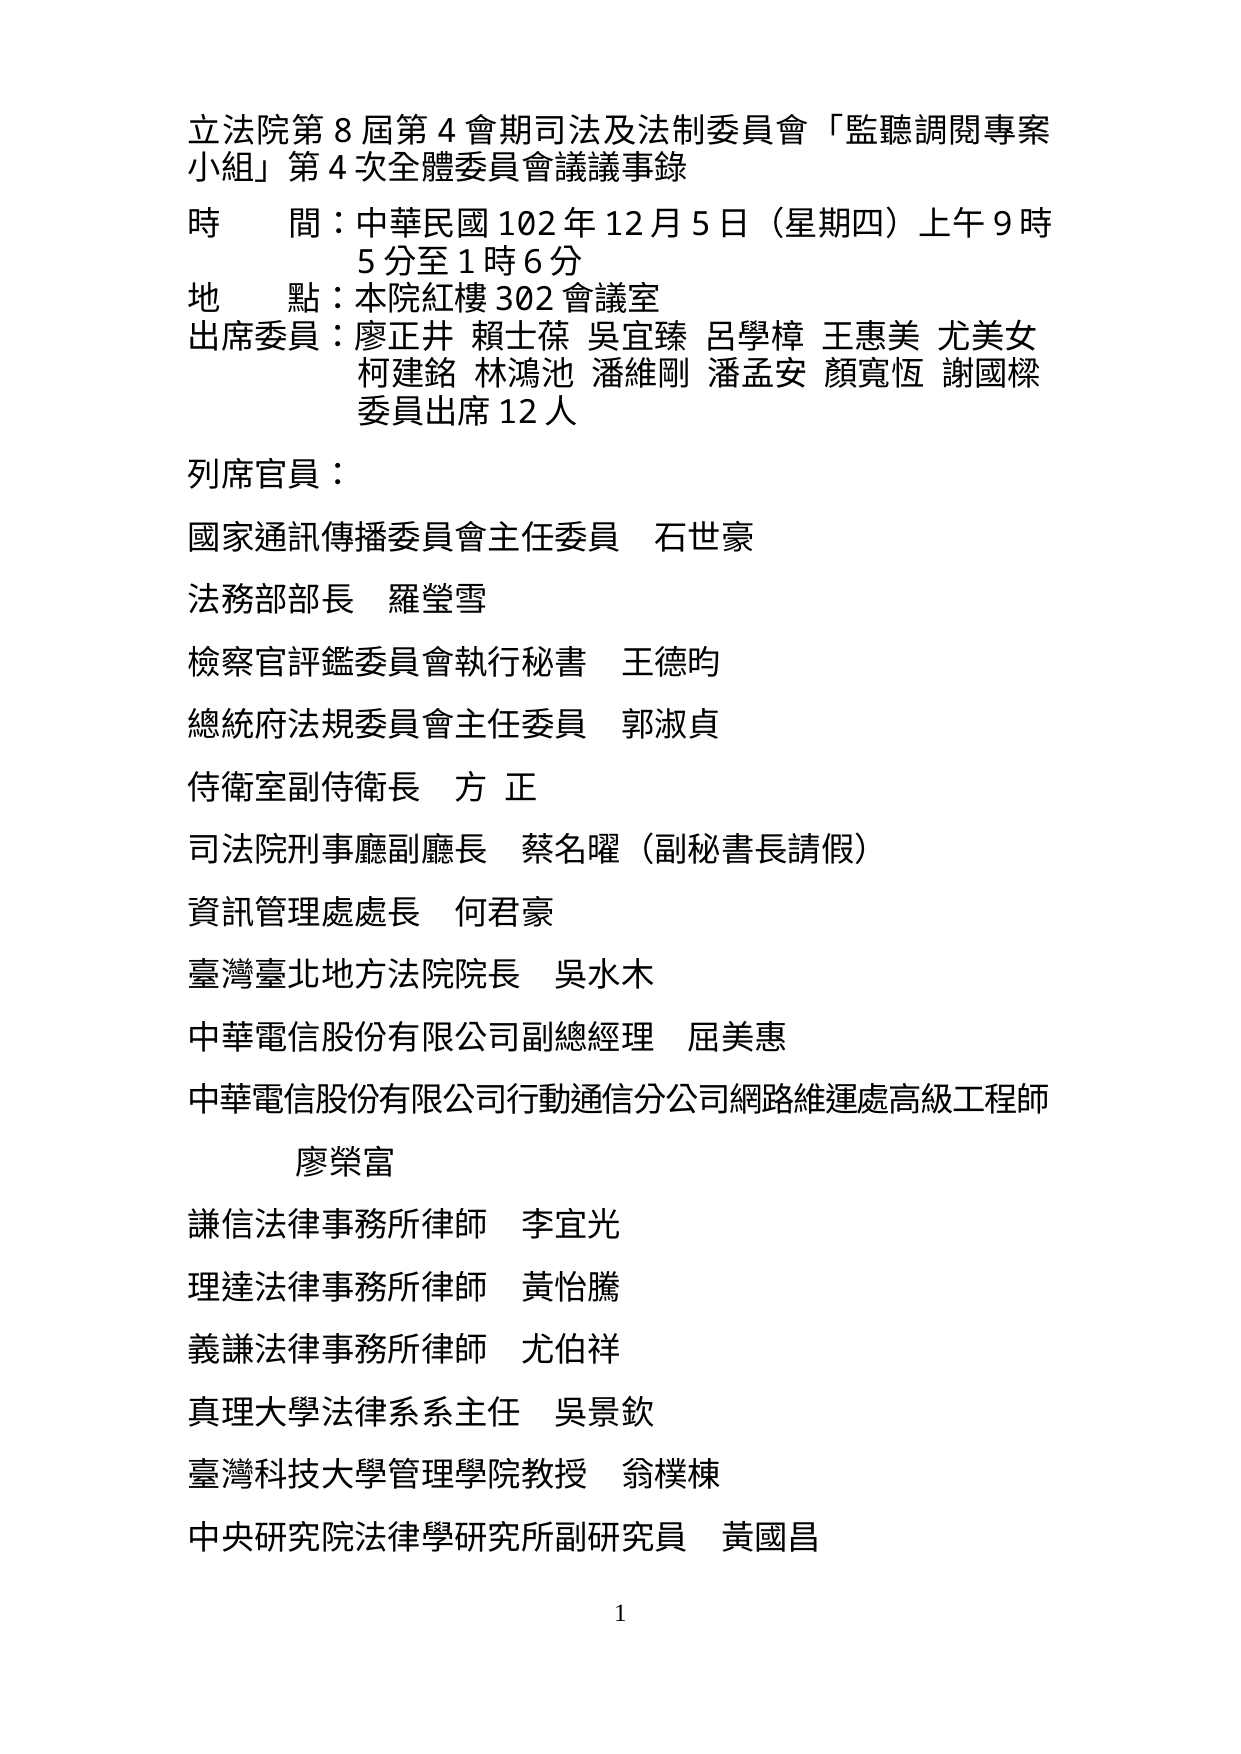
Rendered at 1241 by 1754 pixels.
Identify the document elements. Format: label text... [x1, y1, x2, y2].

text 中央研究院法律學研究所副研究員 黃國昌 [188, 1493, 1053, 1556]
text 司法院刑事廳副廳長 蔡名曜（副秘書長請假） [187, 806, 1053, 868]
text 侍衛室副侍衛長 方 正 [187, 743, 1053, 806]
text 出席委員：廖正井 賴士葆 吳宜臻 呂學樟 王惠美 尤美女 [187, 318, 1053, 356]
text 地 點：本院紅樓302會議室 [187, 281, 1053, 318]
text 列席官員： [187, 431, 1053, 493]
text 真理大學法律系系主任 吳景欽 [188, 1368, 1053, 1431]
text 臺灣臺北地方法院院長 吳水木 [187, 931, 1053, 993]
text 法務部部長 羅瑩雪 [187, 556, 1053, 618]
text 資訊管理處處長 何君豪 [187, 868, 1053, 931]
text 立法院第8屆第4會期司法及法制委員會「監聽調閱專案小組」第4次全體委員會議議事錄 [187, 112, 1053, 187]
text 國家通訊傳播委員會主任委員 石世豪 [187, 493, 1053, 556]
text 中華電信股份有限公司行動通信分公司網路維運處高級工程師 廖榮富 [187, 1056, 1053, 1181]
text 檢察官評鑑委員會執行秘書 王德昀 [187, 618, 1053, 681]
text 總統府法規委員會主任委員 郭淑貞 [187, 681, 1053, 743]
text 理達法律事務所律師 黃怡騰 [187, 1243, 1053, 1306]
text 謙信法律事務所律師 李宜光 [188, 1181, 1053, 1243]
text 義謙法律事務所律師 尤伯祥 [188, 1306, 1053, 1368]
text 委員出席12人 [357, 393, 1053, 431]
text 時 間：中華民國102年12月5日（星期四）上午9時5分至1時6分 [187, 206, 1053, 281]
text 臺灣科技大學管理學院教授 翁樸棟 [188, 1431, 1053, 1493]
text 柯建銘 林鴻池 潘維剛 潘孟安 顏寬恆 謝國樑 [357, 356, 1053, 393]
text 中華電信股份有限公司副總經理 屈美惠 [187, 993, 1053, 1056]
